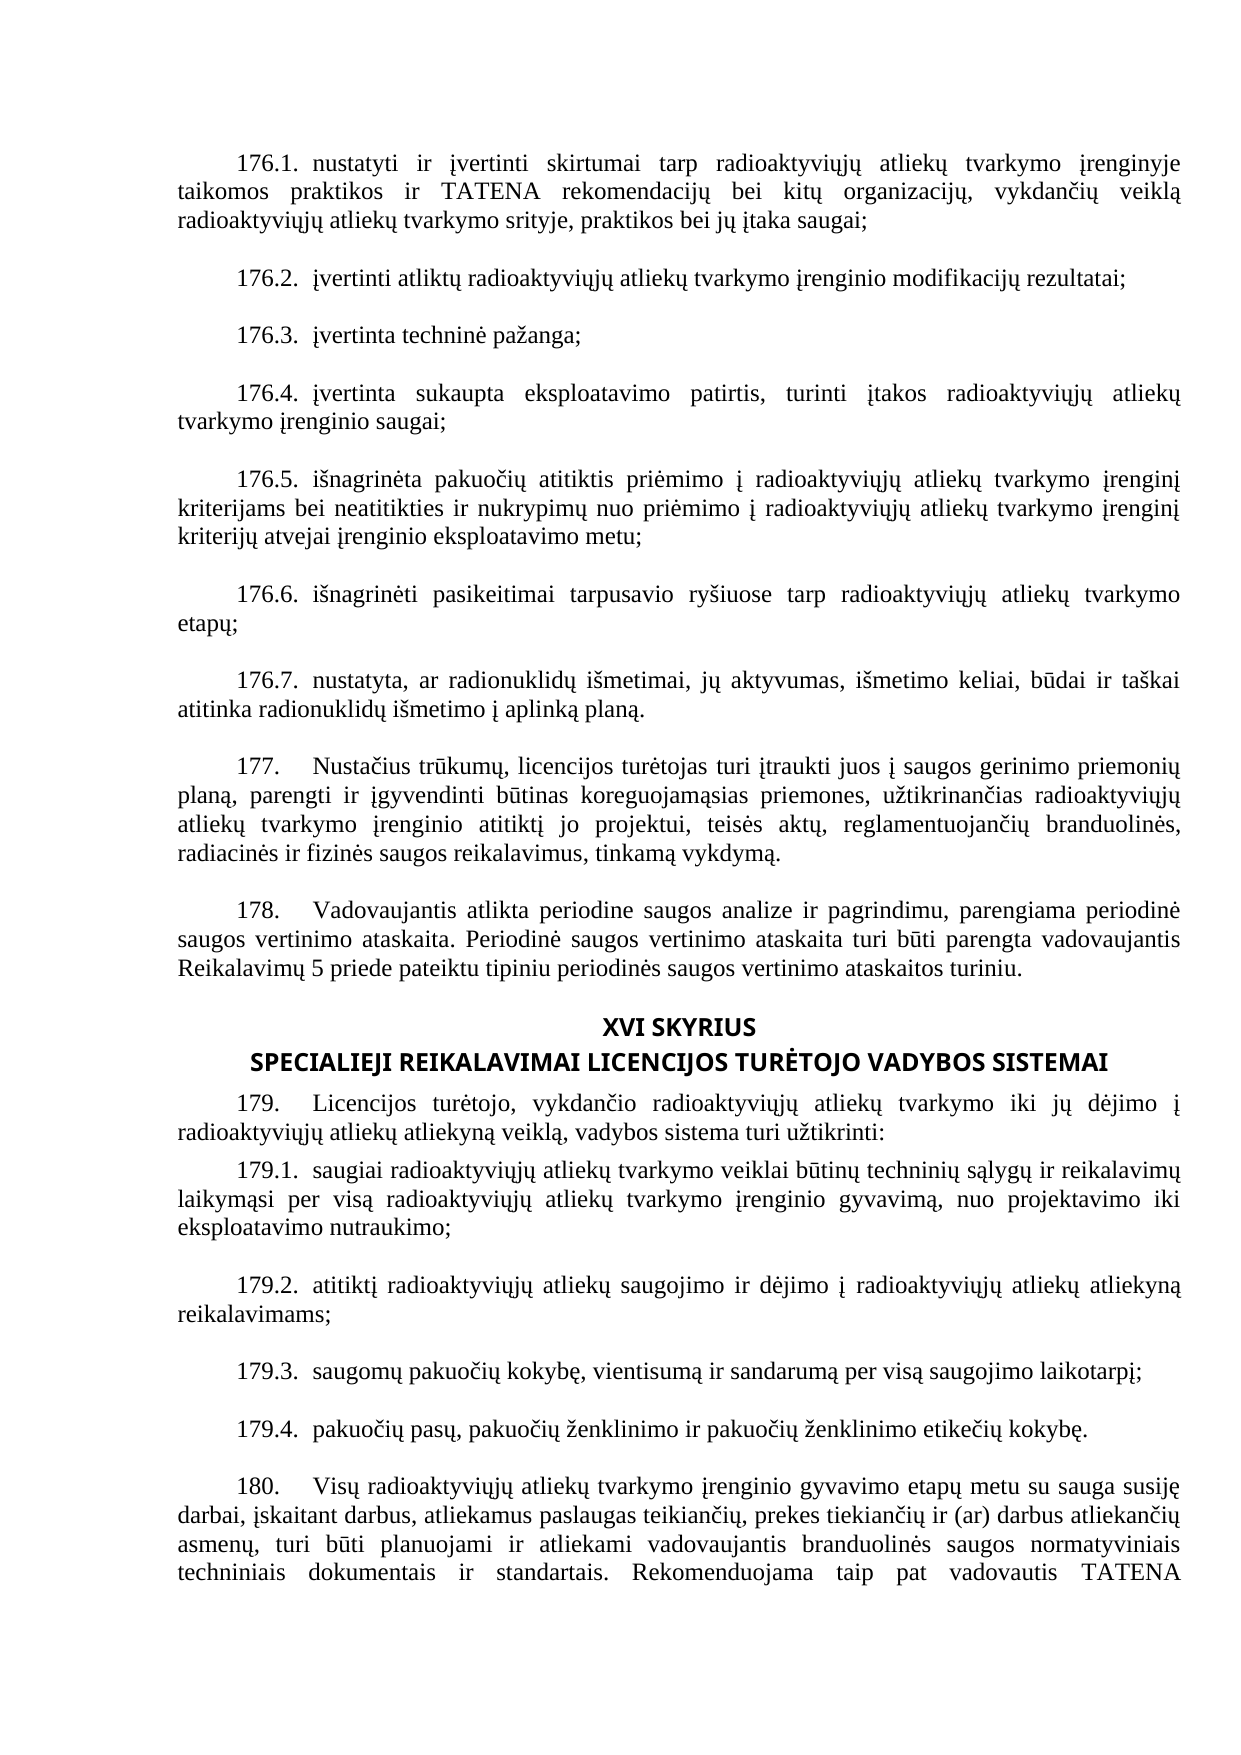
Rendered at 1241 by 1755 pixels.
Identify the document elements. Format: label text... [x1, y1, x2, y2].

text 179.2. atitiktį radioaktyviųjų atliekų saugojimo ir dėjimo į radioaktyviųjų atliekų atliekyną reikalavimams; [177, 1270, 1181, 1327]
text 179.4. pakuočių pasų, pakuočių ženklinimo ir pakuočių ženklinimo etikečių kokybę. [177, 1414, 1181, 1442]
text 176.3. įvertinta techninė pažanga; [177, 320, 1181, 349]
text 176.7. nustatyta, ar radionuklidų išmetimai, jų aktyvumas, išmetimo keliai, būdai ir taškai atitinka radionuklidų išmetimo į aplinką planą. [177, 665, 1181, 723]
text XVI SKYRIUS [177, 1010, 1181, 1044]
text 176.6. išnagrinėti pasikeitimai tarpusavio ryšiuose tarp radioaktyviųjų atliekų tvarkymo etapų; [177, 579, 1181, 636]
text 179.3. saugomų pakuočių kokybę, vientisumą ir sandarumą per visą saugojimo laikotarpį; [177, 1356, 1181, 1385]
text 178. Vadovaujantis atlikta periodine saugos analize ir pagrindimu, parengiama periodinė saugos vertinimo ataskaita. Periodinė saugos vertinimo ataskaita turi būti parengta vadovaujantis Reikalavimų 5 priede pateiktu tipiniu periodinės saugos vertinimo ataskaitos turiniu. [177, 895, 1181, 981]
text 180. Visų radioaktyviųjų atliekų tvarkymo įrenginio gyvavimo etapų metu su sauga susiję darbai, įskaitant darbus, atliekamus paslaugas teikiančių, prekes tiekiančių ir (ar) darbus atliekančių asmenų, turi būti planuojami ir atliekami vadovaujantis branduolinės saugos normatyviniais techniniais dokumentais ir standartais. Rekomenduojama taip pat vadovautis TATENA [177, 1471, 1181, 1586]
text 179. Licencijos turėtojo, vykdančio radioaktyviųjų atliekų tvarkymo iki jų dėjimo į radioaktyviųjų atliekų atliekyną veiklą, vadybos sistema turi užtikrinti: [177, 1088, 1181, 1145]
text 176.2. įvertinti atliktų radioaktyviųjų atliekų tvarkymo įrenginio modifikacijų rezultatai; [177, 263, 1181, 291]
text 179.1. saugiai radioaktyviųjų atliekų tvarkymo veiklai būtinų techninių sąlygų ir reikalavimų laikymąsi per visą radioaktyviųjų atliekų tvarkymo įrenginio gyvavimą, nuo projektavimo iki eksploatavimo nutraukimo; [177, 1155, 1181, 1241]
text 176.4. įvertinta sukaupta eksploatavimo patirtis, turinti įtakos radioaktyviųjų atliekų tvarkymo įrenginio saugai; [177, 378, 1181, 435]
text 176.1. nustatyti ir įvertinti skirtumai tarp radioaktyviųjų atliekų tvarkymo įrenginyje taikomos praktikos ir TATENA rekomendacijų bei kitų organizacijų, vykdančių veiklą radioaktyviųjų atliekų tvarkymo srityje, praktikos bei jų įtaka saugai; [177, 148, 1181, 234]
text 176.5. išnagrinėta pakuočių atitiktis priėmimo į radioaktyviųjų atliekų tvarkymo įrenginį kriterijams bei neatitikties ir nukrypimų nuo priėmimo į radioaktyviųjų atliekų tvarkymo įrenginį kriterijų atvejai įrenginio eksploatavimo metu; [177, 464, 1181, 550]
text 177. Nustačius trūkumų, licencijos turėtojas turi įtraukti juos į saugos gerinimo priemonių planą, parengti ir įgyvendinti būtinas koreguojamąsias priemones, užtikrinančias radioaktyviųjų atliekų tvarkymo įrenginio atitiktį jo projektui, teisės aktų, reglamentuojančių branduolinės, radiacinės ir fizinės saugos reikalavimus, tinkamą vykdymą. [177, 751, 1181, 866]
text specialieji reikalavimai licencijos turėtojo vadybos sistemai [177, 1044, 1181, 1078]
